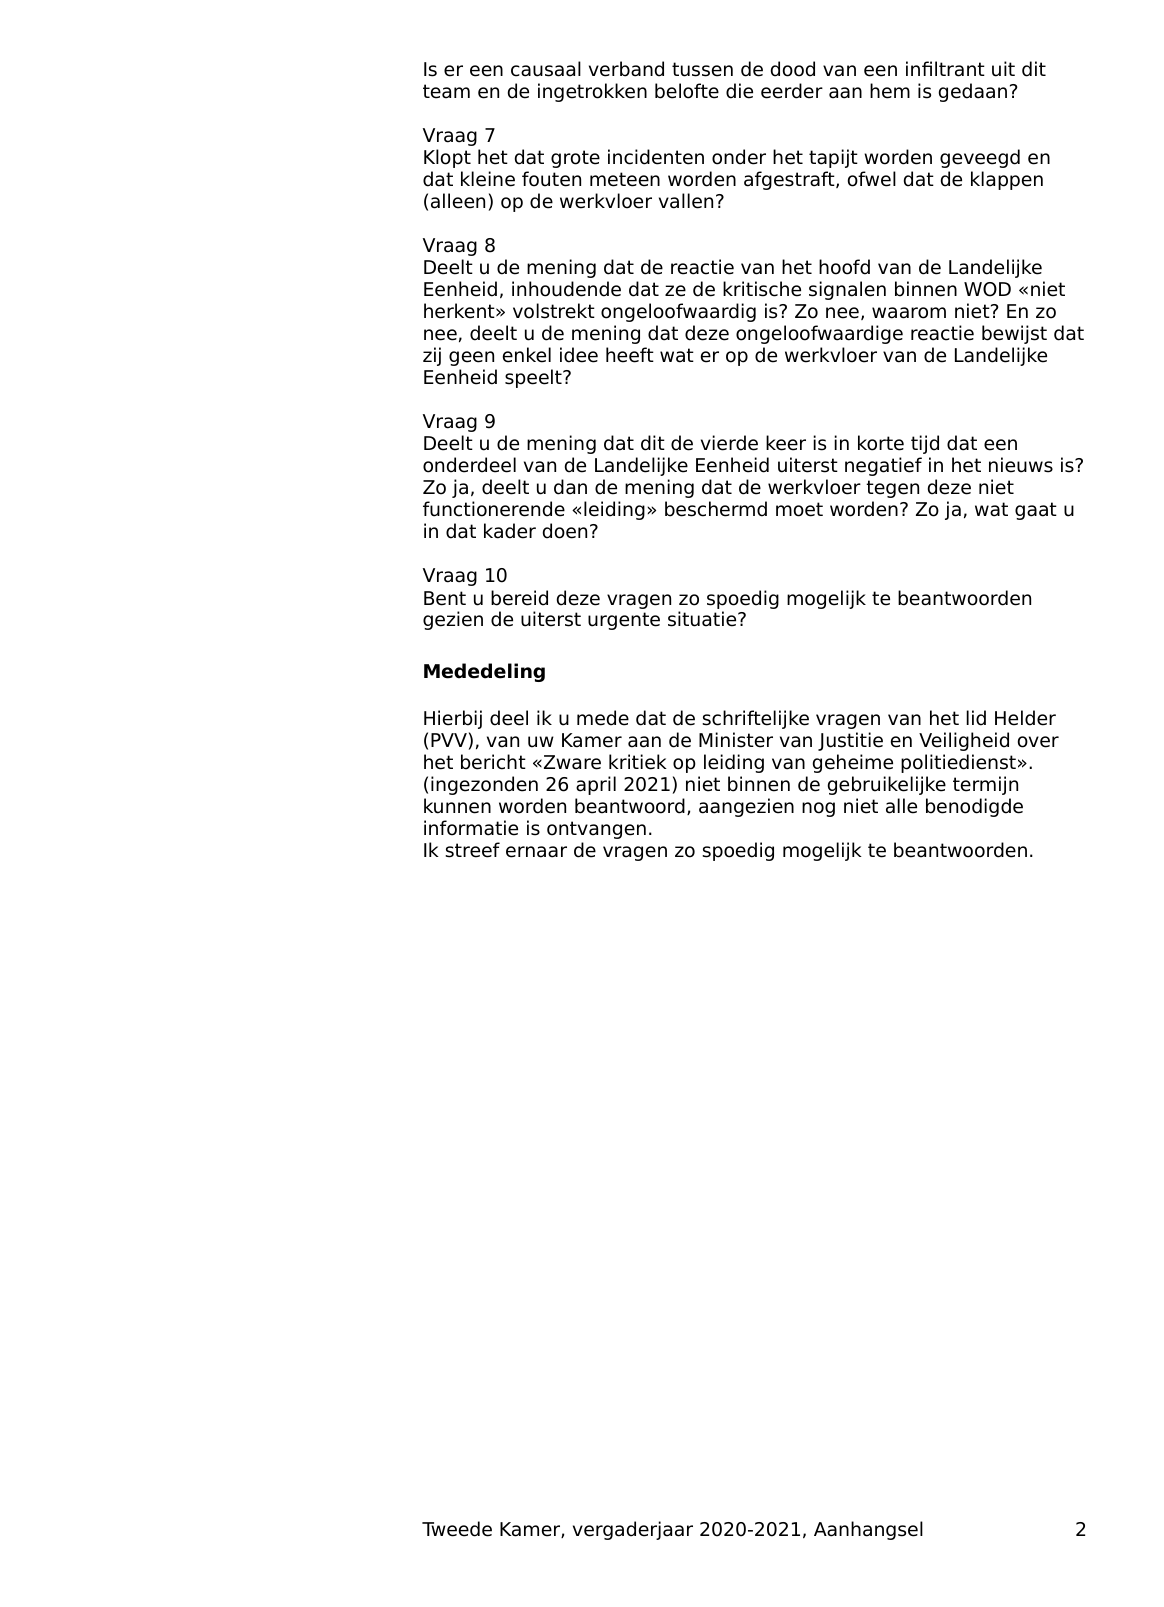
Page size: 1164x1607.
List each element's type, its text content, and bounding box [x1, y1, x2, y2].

text Vraag 8 [422, 235, 1087, 257]
text Ik streef ernaar de vragen zo spoedig mogelijk te beantwoorden. [422, 840, 1087, 862]
text Vraag 7 [422, 125, 1087, 147]
text Hierbij deel ik u mede dat de schriftelijke vragen van het lid Helder (PVV), van uw Kamer aan de Minister van Justitie en Veiligheid over het bericht «Zware kritiek op leiding van geheime politiedienst». (ingezonden 26 april 2021) niet binnen de gebruikelijke termijn kunnen worden beantwoord, aangezien nog niet alle benodigde informatie is ontvangen. [422, 708, 1087, 840]
text Vraag 10 [422, 565, 1087, 587]
text Vraag 9 [422, 411, 1087, 433]
text Bent u bereid deze vragen zo spoedig mogelijk te beantwoorden gezien de uiterst urgente situatie? [422, 587, 1087, 631]
subtitle Mededeling [422, 661, 1087, 683]
text Klopt het dat grote incidenten onder het tapijt worden geveegd en dat kleine fouten meteen worden afgestraft, ofwel dat de klappen (alleen) op de werkvloer vallen? [422, 147, 1087, 213]
text Deelt u de mening dat dit de vierde keer is in korte tijd dat een onderdeel van de Landelijke Eenheid uiterst negatief in het nieuws is? Zo ja, deelt u dan de mening dat de werkvloer tegen deze niet functionerende «leiding» beschermd moet worden? Zo ja, wat gaat u in dat kader doen? [422, 433, 1087, 543]
text Is er een causaal verband tussen de dood van een infiltrant uit dit team en de ingetrokken belofte die eerder aan hem is gedaan? [422, 59, 1087, 103]
text Deelt u de mening dat de reactie van het hoofd van de Landelijke Eenheid, inhoudende dat ze de kritische signalen binnen WOD «niet herkent» volstrekt ongeloofwaardig is? Zo nee, waarom niet? En zo nee, deelt u de mening dat deze ongeloofwaardige reactie bewijst dat zij geen enkel idee heeft wat er op de werkvloer van de Landelijke Eenheid speelt? [422, 257, 1087, 389]
